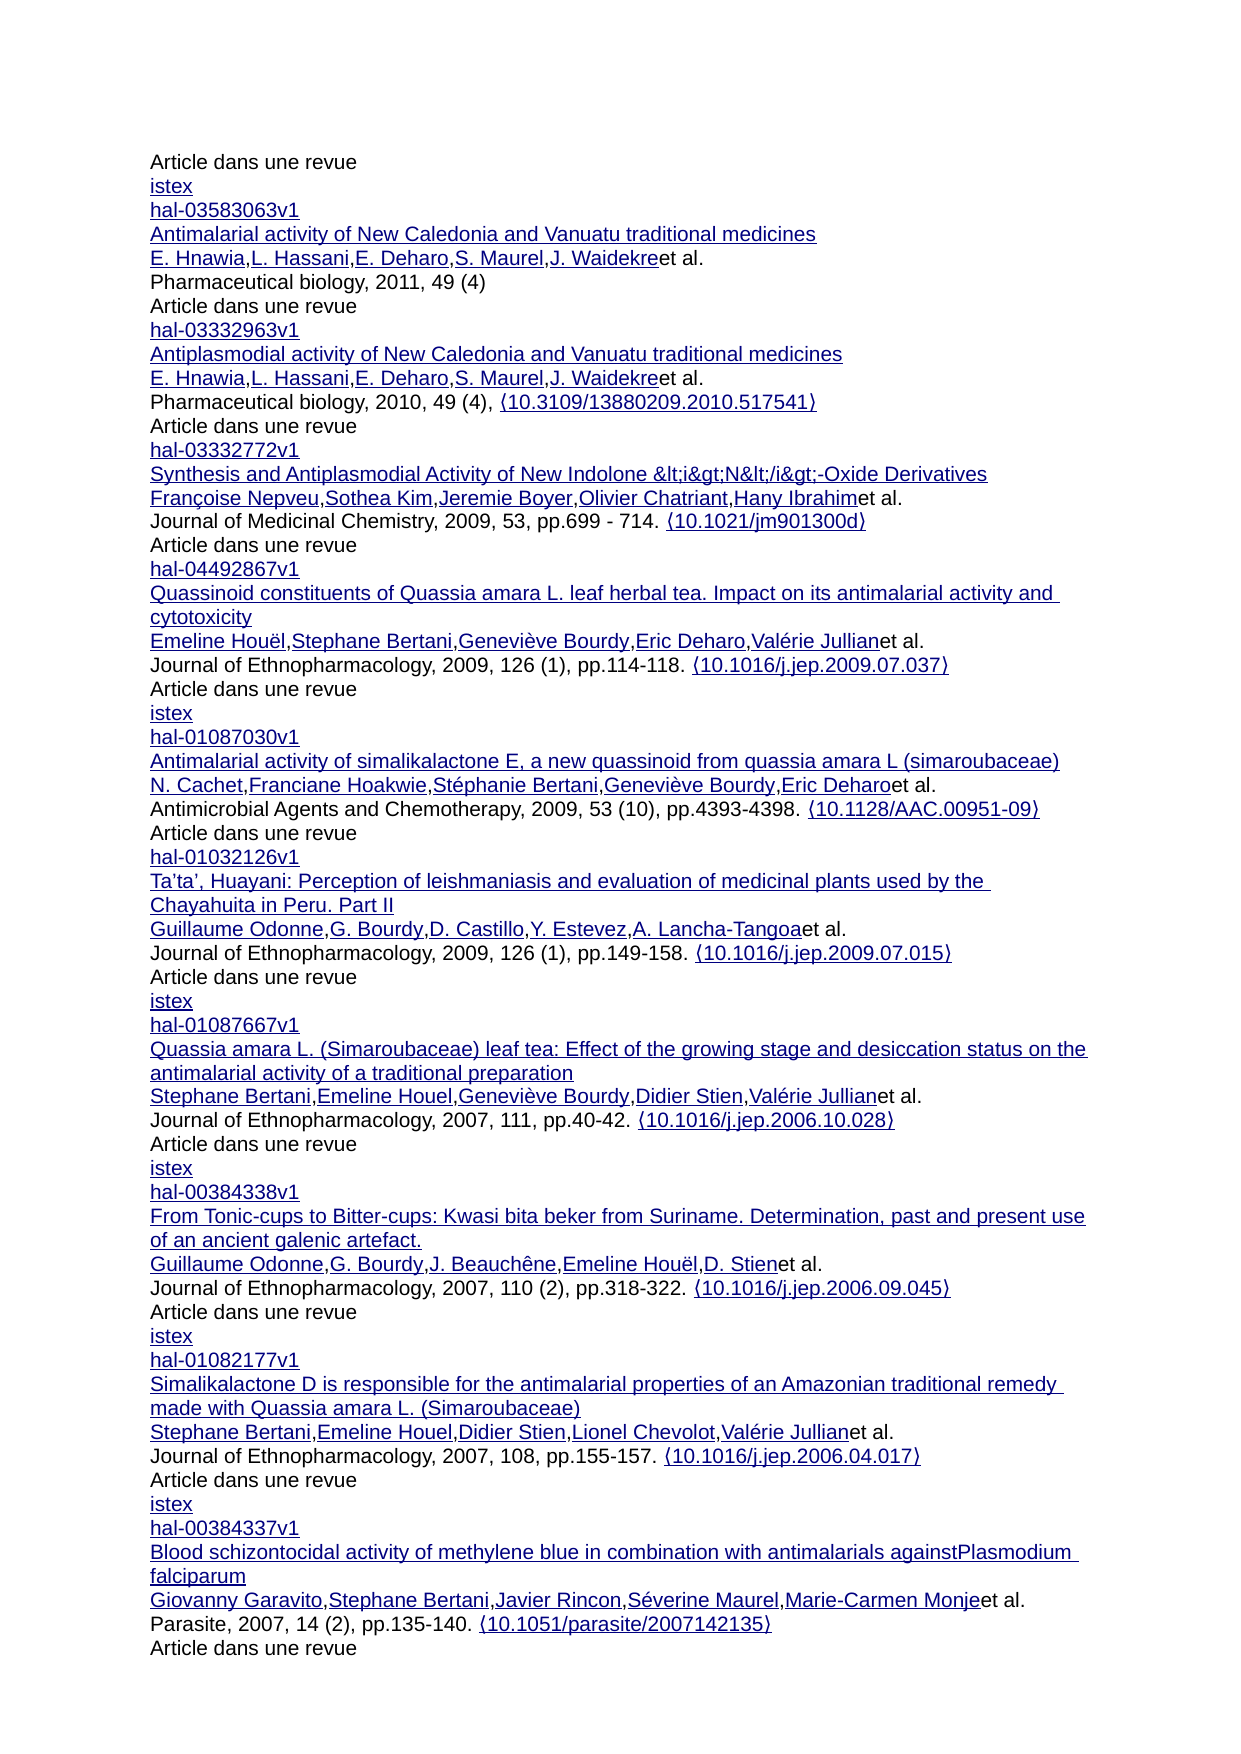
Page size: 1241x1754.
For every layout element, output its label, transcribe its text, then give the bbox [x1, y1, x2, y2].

table_cell Quassinoid constituents of Quassia amara L. leaf herbal tea. Impact on its antimalarial activity and cytotoxicity Emeline Houël,Stephane Bertani,Geneviève Bourdy,Eric Deharo,Valérie Jullianet al. Journal of Ethnopharmacology, 2009, 126 (1), pp.114-118. ⟨10.1016/j.jep.2009.07.037⟩ Article dans une revue istex hal-01087030v1 [150, 581, 1090, 749]
table_cell Synthesis and Antiplasmodial Activity of New Indolone &lt;i&gt;N&lt;/i&gt;-Oxide Derivatives Françoise Nepveu,Sothea Kim,Jeremie Boyer,Olivier Chatriant,Hany Ibrahimet al. Journal of Medicinal Chemistry, 2009, 53, pp.699 - 714. ⟨10.1021/jm901300d⟩ Article dans une revue hal-04492867v1 [150, 461, 1090, 581]
table_cell Ta’ta’, Huayani: Perception of leishmaniasis and evaluation of medicinal plants used by the Chayahuita in Peru. Part II Guillaume Odonne,G. Bourdy,D. Castillo,Y. Estevez,A. Lancha-Tangoaet al. Journal of Ethnopharmacology, 2009, 126 (1), pp.149-158. ⟨10.1016/j.jep.2009.07.015⟩ Article dans une revue istex hal-01087667v1 [150, 869, 1090, 1036]
table_cell Antimalarial activity of New Caledonia and Vanuatu traditional medicines E. Hnawia,L. Hassani,E. Deharo,S. Maurel,J. Waidekreet al. Pharmaceutical biology, 2011, 49 (4) Article dans une revue hal-03332963v1 [150, 222, 1090, 342]
table_cell Antimalarial activity of simalikalactone E, a new quassinoid from quassia amara L (simaroubaceae) N. Cachet,Franciane Hoakwie,Stéphanie Bertani,Geneviève Bourdy,Eric Deharoet al. Antimicrobial Agents and Chemotherapy, 2009, 53 (10), pp.4393-4398. ⟨10.1128/AAC.00951-09⟩ Article dans une revue hal-01032126v1 [150, 749, 1090, 869]
table_cell Simalikalactone D is responsible for the antimalarial properties of an Amazonian traditional remedy made with Quassia amara L. (Simaroubaceae) Stephane Bertani,Emeline Houel,Didier Stien,Lionel Chevolot,Valérie Jullianet al. Journal of Ethnopharmacology, 2007, 108, pp.155-157. ⟨10.1016/j.jep.2006.04.017⟩ Article dans une revue istex hal-00384337v1 [150, 1372, 1090, 1539]
table_cell From Tonic-cups to Bitter-cups: Kwasi bita beker from Suriname. Determination, past and present use of an ancient galenic artefact. Guillaume Odonne,G. Bourdy,J. Beauchêne,Emeline Houël,D. Stienet al. Journal of Ethnopharmacology, 2007, 110 (2), pp.318-322. ⟨10.1016/j.jep.2006.09.045⟩ Article dans une revue istex hal-01082177v1 [150, 1204, 1090, 1372]
table_cell Quassia amara L. (Simaroubaceae) leaf tea: Effect of the growing stage and desiccation status on the antimalarial activity of a traditional preparation Stephane Bertani,Emeline Houel,Geneviève Bourdy,Didier Stien,Valérie Jullianet al. Journal of Ethnopharmacology, 2007, 111, pp.40-42. ⟨10.1016/j.jep.2006.10.028⟩ Article dans une revue istex hal-00384338v1 [150, 1036, 1090, 1204]
table_cell Article dans une revue istex hal-03583063v1 [150, 150, 1090, 222]
table_cell Antiplasmodial activity of New Caledonia and Vanuatu traditional medicines E. Hnawia,L. Hassani,E. Deharo,S. Maurel,J. Waidekreet al. Pharmaceutical biology, 2010, 49 (4), ⟨10.3109/13880209.2010.517541⟩ Article dans une revue hal-03332772v1 [150, 342, 1090, 461]
table_cell Blood schizontocidal activity of methylene blue in combination with antimalarials againstPlasmodium falciparum Giovanny Garavito,Stephane Bertani,Javier Rincon,Séverine Maurel,Marie-Carmen Monjeet al. Parasite, 2007, 14 (2), pp.135-140. ⟨10.1051/parasite/2007142135⟩ Article dans une revue [150, 1540, 1090, 1659]
